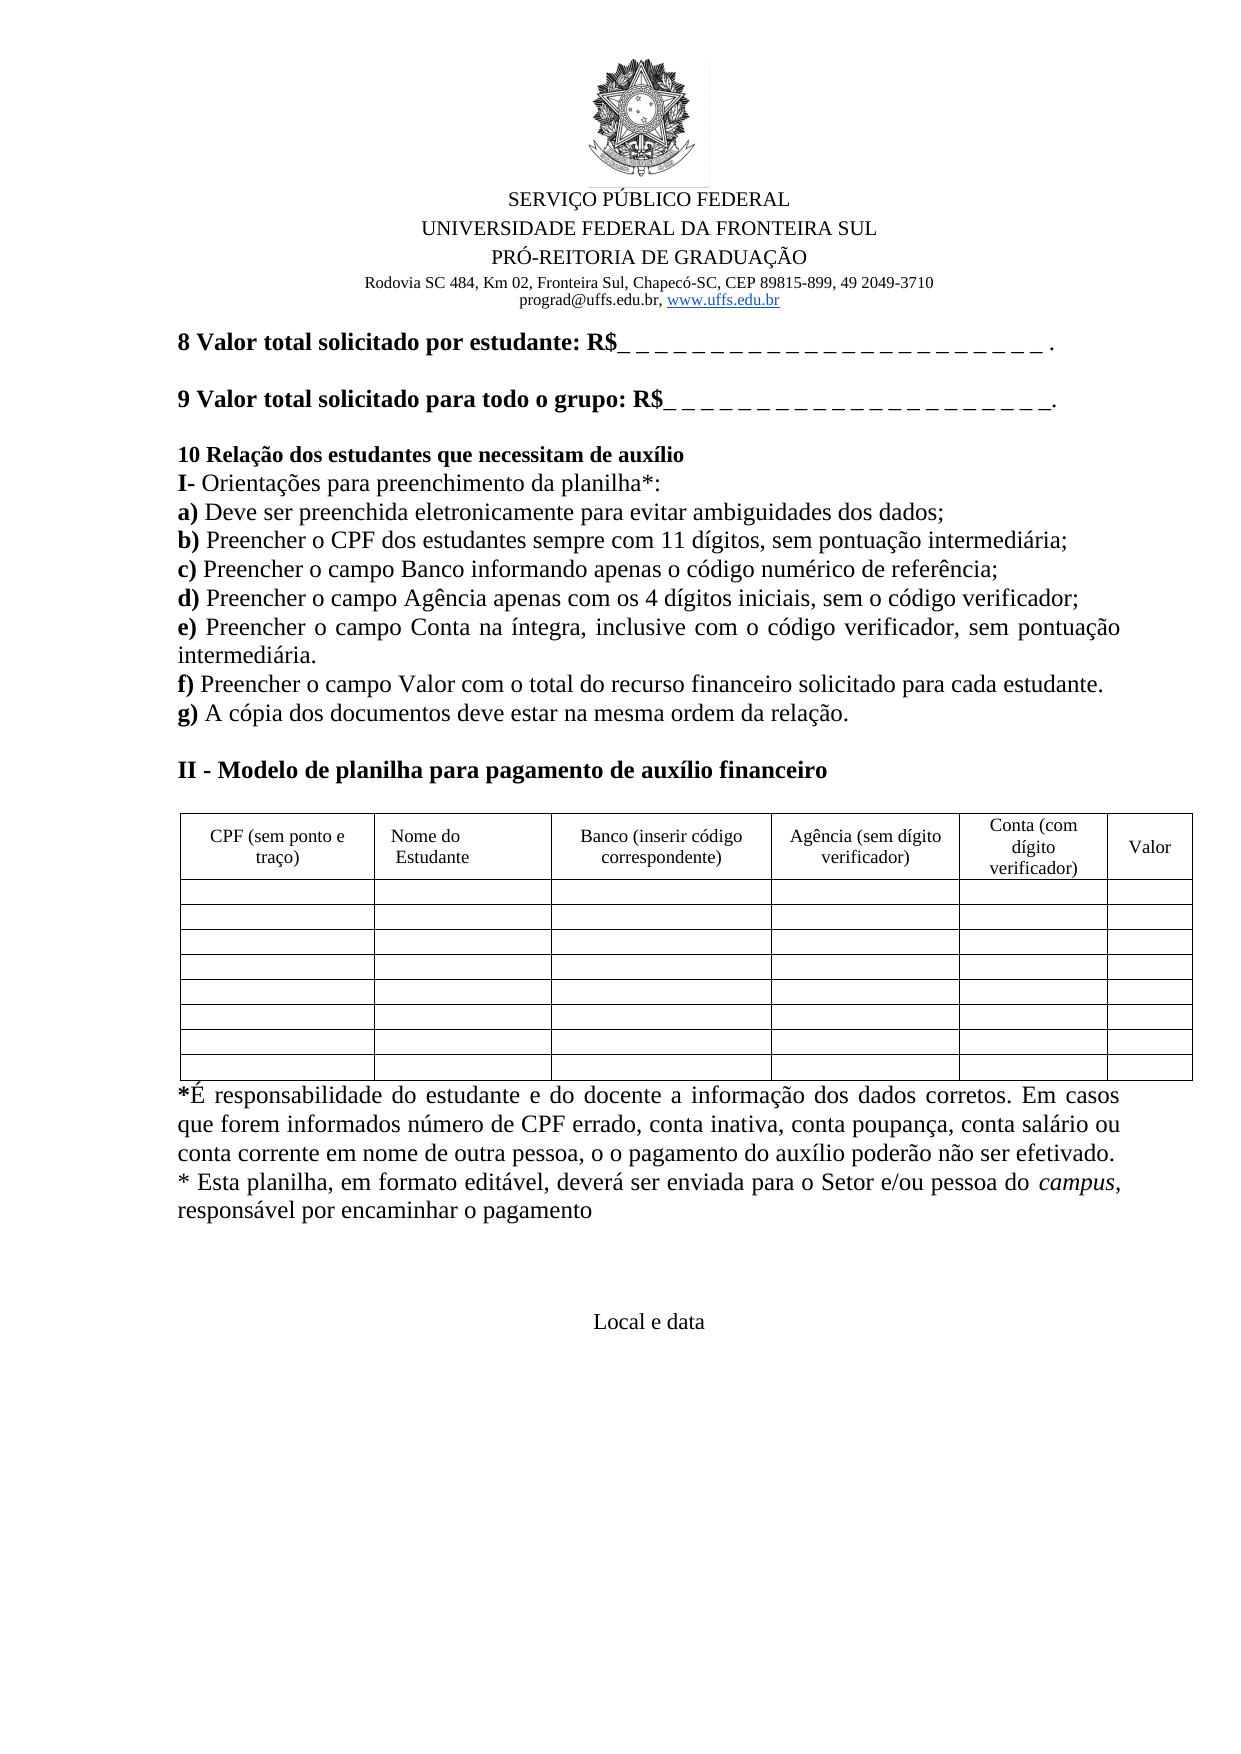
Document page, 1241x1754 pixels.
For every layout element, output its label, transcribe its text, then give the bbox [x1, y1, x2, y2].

text Local e data [177, 1308, 1121, 1334]
table_cell [552, 955, 771, 979]
table_cell [772, 955, 959, 979]
text e) Preencher o campo Conta na íntegra, inclusive com o código verificador, sem pontuação intermediária. [177, 612, 1121, 669]
table_cell [772, 930, 959, 954]
table_cell [772, 1055, 959, 1079]
table_cell [960, 1005, 1107, 1029]
table_cell [772, 980, 959, 1004]
table_cell [552, 1030, 771, 1054]
text 10 Relação dos estudantes que necessitam de auxílio [177, 442, 1121, 468]
table_cell [181, 905, 374, 929]
table_cell [552, 1055, 771, 1079]
table_cell [960, 905, 1107, 929]
table_cell [181, 1055, 374, 1079]
table_cell [375, 905, 551, 929]
table_cell [552, 905, 771, 929]
table_cell [552, 1005, 771, 1029]
table_cell [1108, 930, 1192, 954]
table_cell [181, 1030, 374, 1054]
table_cell [375, 880, 551, 904]
table_cell [552, 880, 771, 904]
table_cell [375, 1005, 551, 1029]
table_cell [1108, 905, 1192, 929]
table_header Valor [1108, 814, 1192, 879]
table_cell [960, 1030, 1107, 1054]
table_cell [960, 955, 1107, 979]
table_cell [181, 955, 374, 979]
table_cell [772, 1030, 959, 1054]
table_cell [1108, 980, 1192, 1004]
table_header Agência (sem dígito verificador) [772, 814, 959, 879]
text c) Preencher o campo Banco informando apenas o código numérico de referência; [177, 554, 1121, 583]
table_cell [960, 930, 1107, 954]
table_cell [1108, 955, 1192, 979]
table_cell [181, 880, 374, 904]
table_cell [960, 1055, 1107, 1079]
table_cell [181, 930, 374, 954]
text * Esta planilha, em formato editável, deverá ser enviada para o Setor e/ou pessoa do campus, responsável por encaminhar o pagamento [177, 1167, 1121, 1224]
text g) A cópia dos documentos deve estar na mesma ordem da relação. [177, 698, 1121, 727]
text 8 Valor total solicitado por estudante: R$_ _ _ _ _ _ _ _ _ _ _ _ _ _ _ _ _ _ _ _ _ _ _ . [177, 327, 1121, 355]
text II - Modelo de planilha para pagamento de auxílio financeiro [177, 755, 1121, 784]
text f) Preencher o campo Valor com o total do recurso financeiro solicitado para cada estudante. [177, 669, 1121, 698]
table_header CPF (sem ponto e traço) [181, 814, 374, 879]
table_header Conta (com dígito verificador) [960, 814, 1107, 879]
text a) Deve ser preenchida eletronicamente para evitar ambiguidades dos dados; [177, 497, 1121, 525]
table_cell [375, 1030, 551, 1054]
table_cell [1108, 1030, 1192, 1054]
table_cell [552, 930, 771, 954]
text *É responsabilidade do estudante e do docente a informação dos dados corretos. Em casos que forem informados número de CPF errado, conta inativa, conta poupança, conta salário ou conta corrente em nome de outra pessoa, o o pagamento do auxílio poderão não ser efetivado. [177, 1081, 1121, 1167]
table_cell [375, 980, 551, 1004]
table_cell [960, 880, 1107, 904]
table_header Banco (inserir código correspondente) [552, 814, 771, 879]
table_cell [552, 980, 771, 1004]
table_cell [375, 930, 551, 954]
text I- Orientações para preenchimento da planilha*: [177, 468, 1121, 497]
table_cell [1108, 1005, 1192, 1029]
table_cell [772, 1005, 959, 1029]
table_cell [375, 955, 551, 979]
table_cell [181, 1005, 374, 1029]
text b) Preencher o CPF dos estudantes sempre com 11 dígitos, sem pontuação intermediária; [177, 525, 1121, 554]
table_cell [375, 1055, 551, 1079]
table_cell [1108, 880, 1192, 904]
table_cell [1108, 1055, 1192, 1079]
picture [588, 59, 710, 188]
text d) Preencher o campo Agência apenas com os 4 dígitos iniciais, sem o código verificador; [177, 583, 1121, 612]
text 9 Valor total solicitado para todo o grupo: R$_ _ _ _ _ _ _ _ _ _ _ _ _ _ _ _ _ _ _ _ _. [177, 384, 1121, 413]
table_header Nome do Estudante [375, 814, 551, 879]
table_cell [772, 880, 959, 904]
table_cell [960, 980, 1107, 1004]
table_cell [772, 905, 959, 929]
table_cell [181, 980, 374, 1004]
